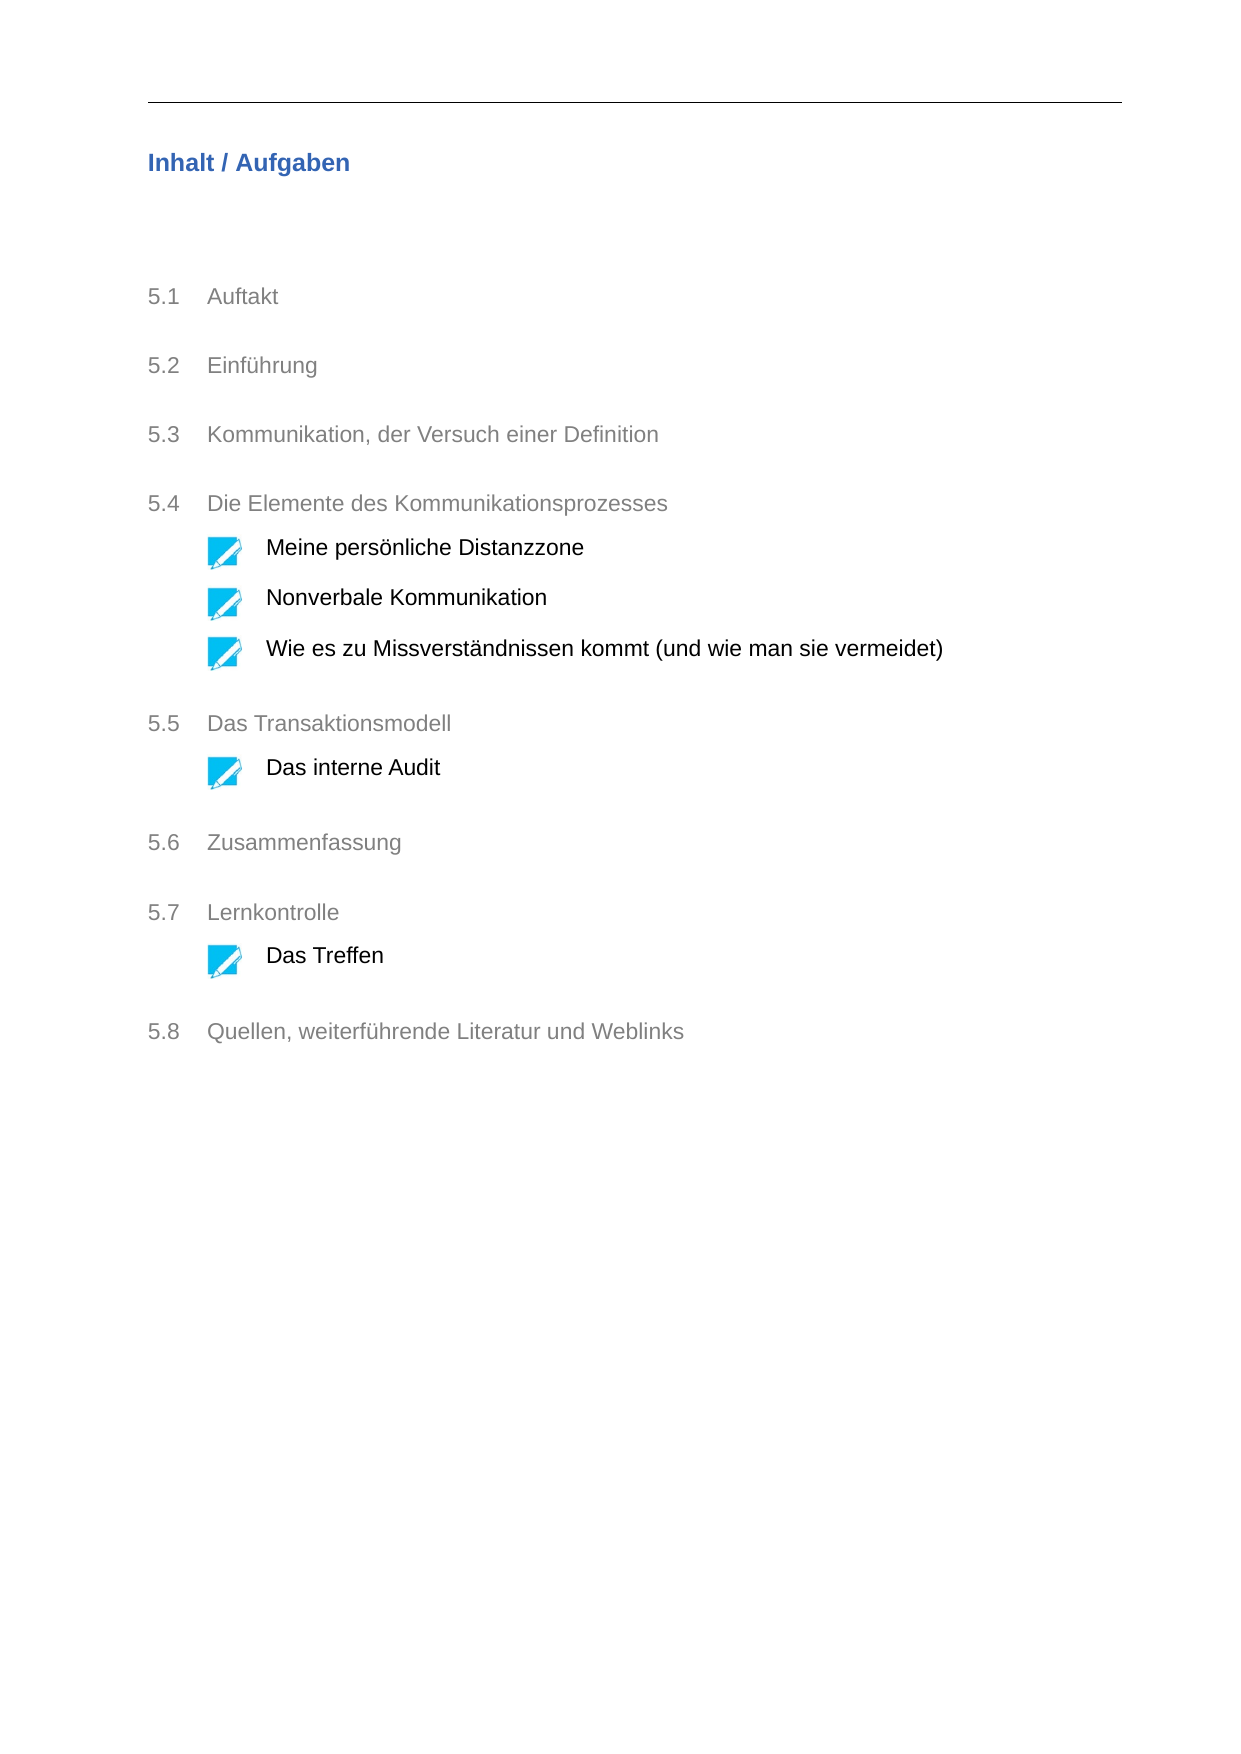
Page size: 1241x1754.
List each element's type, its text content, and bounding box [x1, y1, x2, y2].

text 5.4 Die Elemente des Kommunikationsprozesses [148, 490, 1122, 516]
table_cell [207, 635, 266, 685]
table_header Das interne Audit [266, 754, 1121, 804]
text 5.5 Das Transaktionsmodell [148, 710, 1122, 736]
table_cell Wie es zu Missverständnissen kommt (und wie man sie vermeidet) [266, 635, 1121, 685]
table_header Meine persönliche Distanzzone [266, 534, 1121, 584]
table_header [207, 754, 266, 804]
table_cell Nonverbale Kommunikation [266, 584, 1121, 635]
text 5.6 Zusammenfassung [148, 829, 1122, 856]
table_header [207, 943, 266, 993]
text 5.3 Kommunikation, der Versuch einer Definition [148, 421, 1122, 447]
text 5.7 Lernkontrolle [148, 898, 1122, 925]
subtitle Inhalt / Aufgaben [148, 148, 1122, 176]
text 5.2 Einführung [148, 352, 1122, 378]
text 5.1 Auftakt [148, 283, 1122, 309]
text 5.8 Quellen, weiterführende Literatur und Weblinks [148, 1018, 1122, 1044]
table_header Das Treffen [266, 943, 1121, 993]
table_header [207, 534, 266, 584]
table_cell [207, 584, 266, 635]
